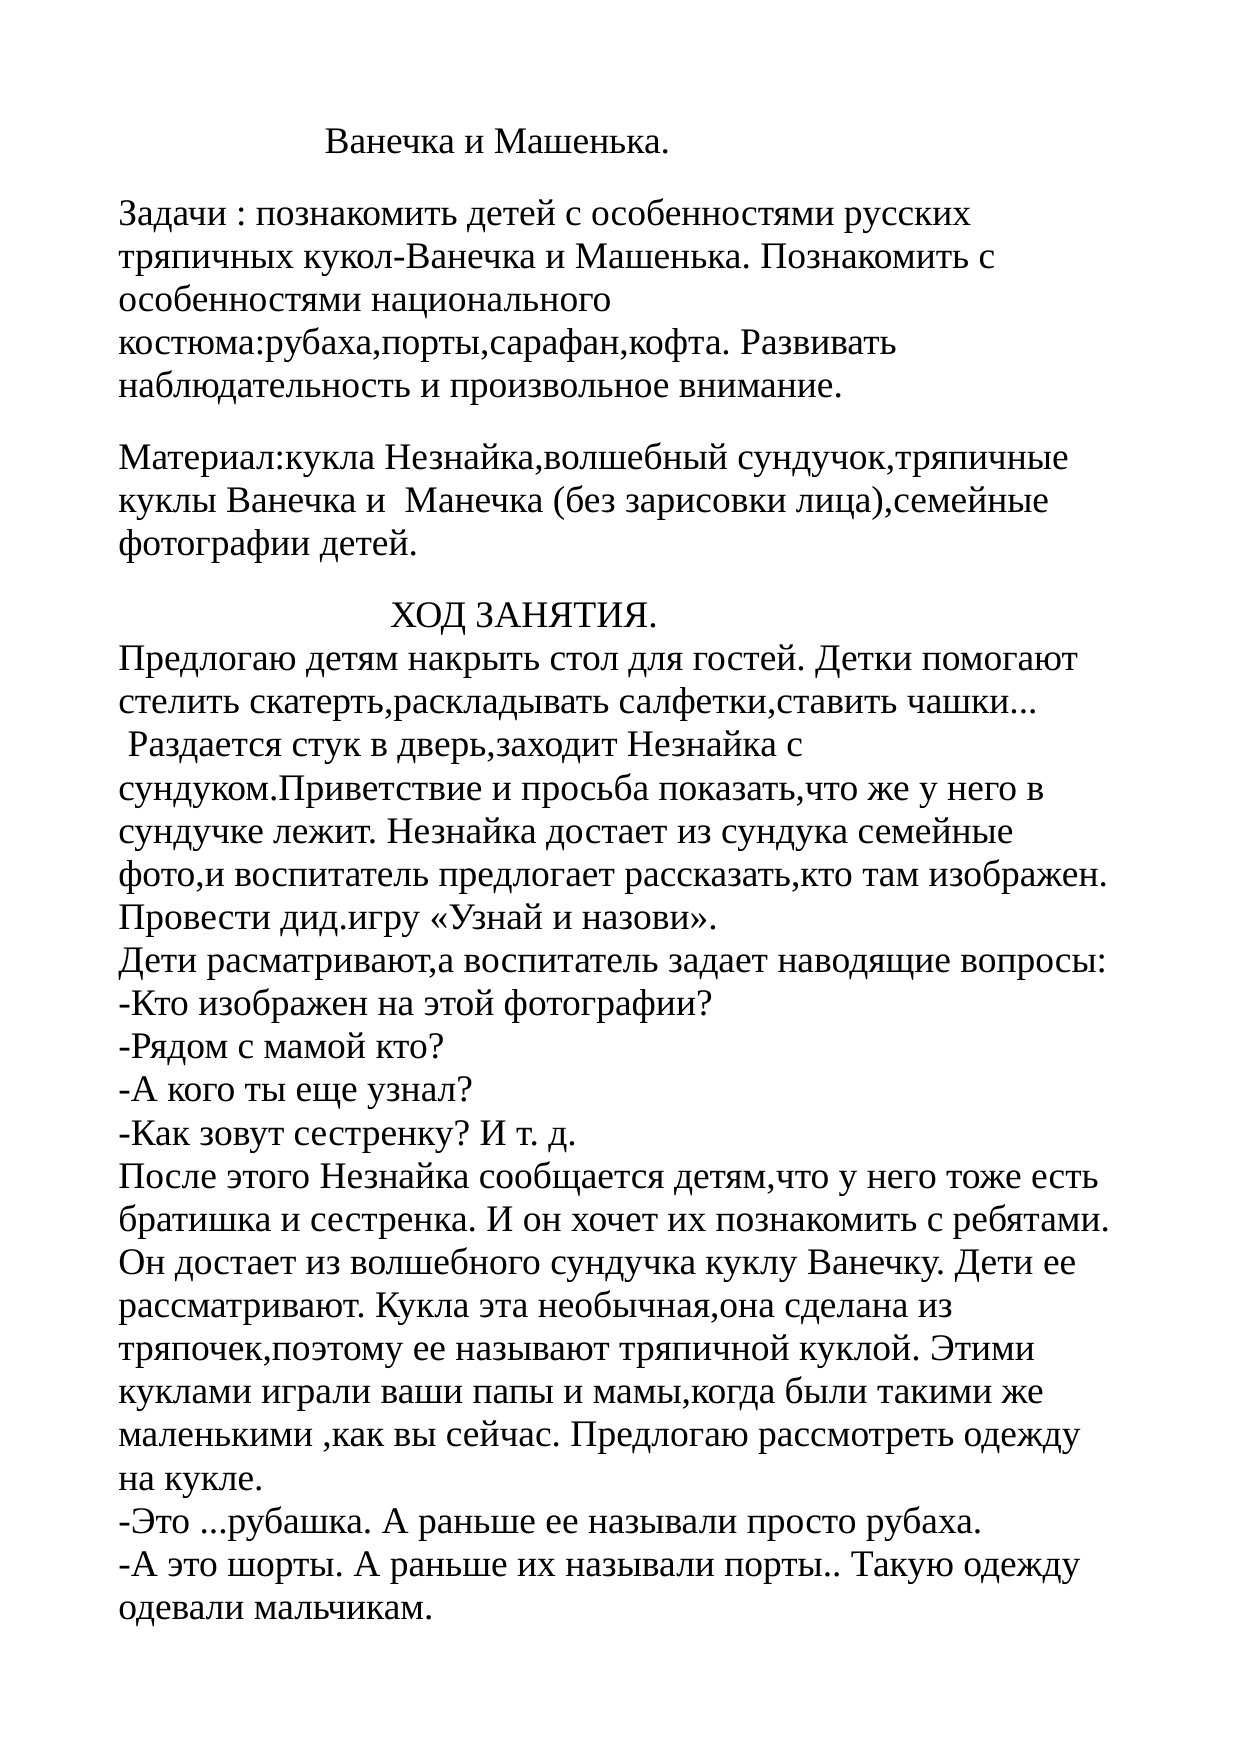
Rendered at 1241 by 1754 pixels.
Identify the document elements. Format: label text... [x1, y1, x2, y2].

text Ванечка и Машенька. [118, 118, 1122, 161]
text -Это ...рубашка. А раньше ее называли просто рубаха. [118, 1498, 1122, 1541]
text -А кого ты еще узнал? [118, 1067, 1122, 1110]
text Дети расматривают,а воспитатель задает наводящие вопросы: [118, 937, 1122, 981]
text -А это шорты. А раньше их называли порты.. Такую одежду одевали мальчикам. [118, 1541, 1122, 1627]
text ХОД ЗАНЯТИЯ. [118, 592, 1122, 636]
text Предлогаю детям накрыть стол для гостей. Детки помогают стелить скатерть,раскладывать салфетки,ставить чашки... [118, 636, 1122, 722]
text Он достает из волшебного сундучка куклу Ванечку. Дети ее рассматривают. Кукла эта необычная,она сделана из тряпочек,поэтому ее называют тряпичной куклой. Этими куклами играли ваши папы и мамы,когда были такими же маленькими ,как вы сейчас. Предлогаю рассмотреть одежду на кукле. [118, 1239, 1122, 1498]
text -Рядом с мамой кто? [118, 1024, 1122, 1067]
text Раздается стук в дверь,заходит Незнайка с сундуком.Приветствие и просьба показать,что же у него в сундучке лежит. Незнайка достает из сундука семейные фото,и воспитатель предлогает рассказать,кто там изображен. [118, 722, 1122, 894]
text -Кто изображен на этой фотографии? [118, 981, 1122, 1024]
text Провести дид.игру «Узнай и назови». [118, 894, 1122, 937]
text Задачи : познакомить детей с особенностями русских тряпичных кукол-Ванечка и Машенька. Познакомить с особенностями национального костюма:рубаха,порты,сарафан,кофта. Развивать наблюдательность и произвольное внимание. [118, 190, 1122, 406]
text Материал:кукла Незнайка,волшебный сундучок,тряпичные куклы Ванечка и Манечка (без зарисовки лица),семейные фотографии детей. [118, 434, 1122, 564]
text -Как зовут сестренку? И т. д. [118, 1110, 1122, 1153]
text После этого Незнайка сообщается детям,что у него тоже есть братишка и сестренка. И он хочет их познакомить с ребятами. [118, 1153, 1122, 1239]
